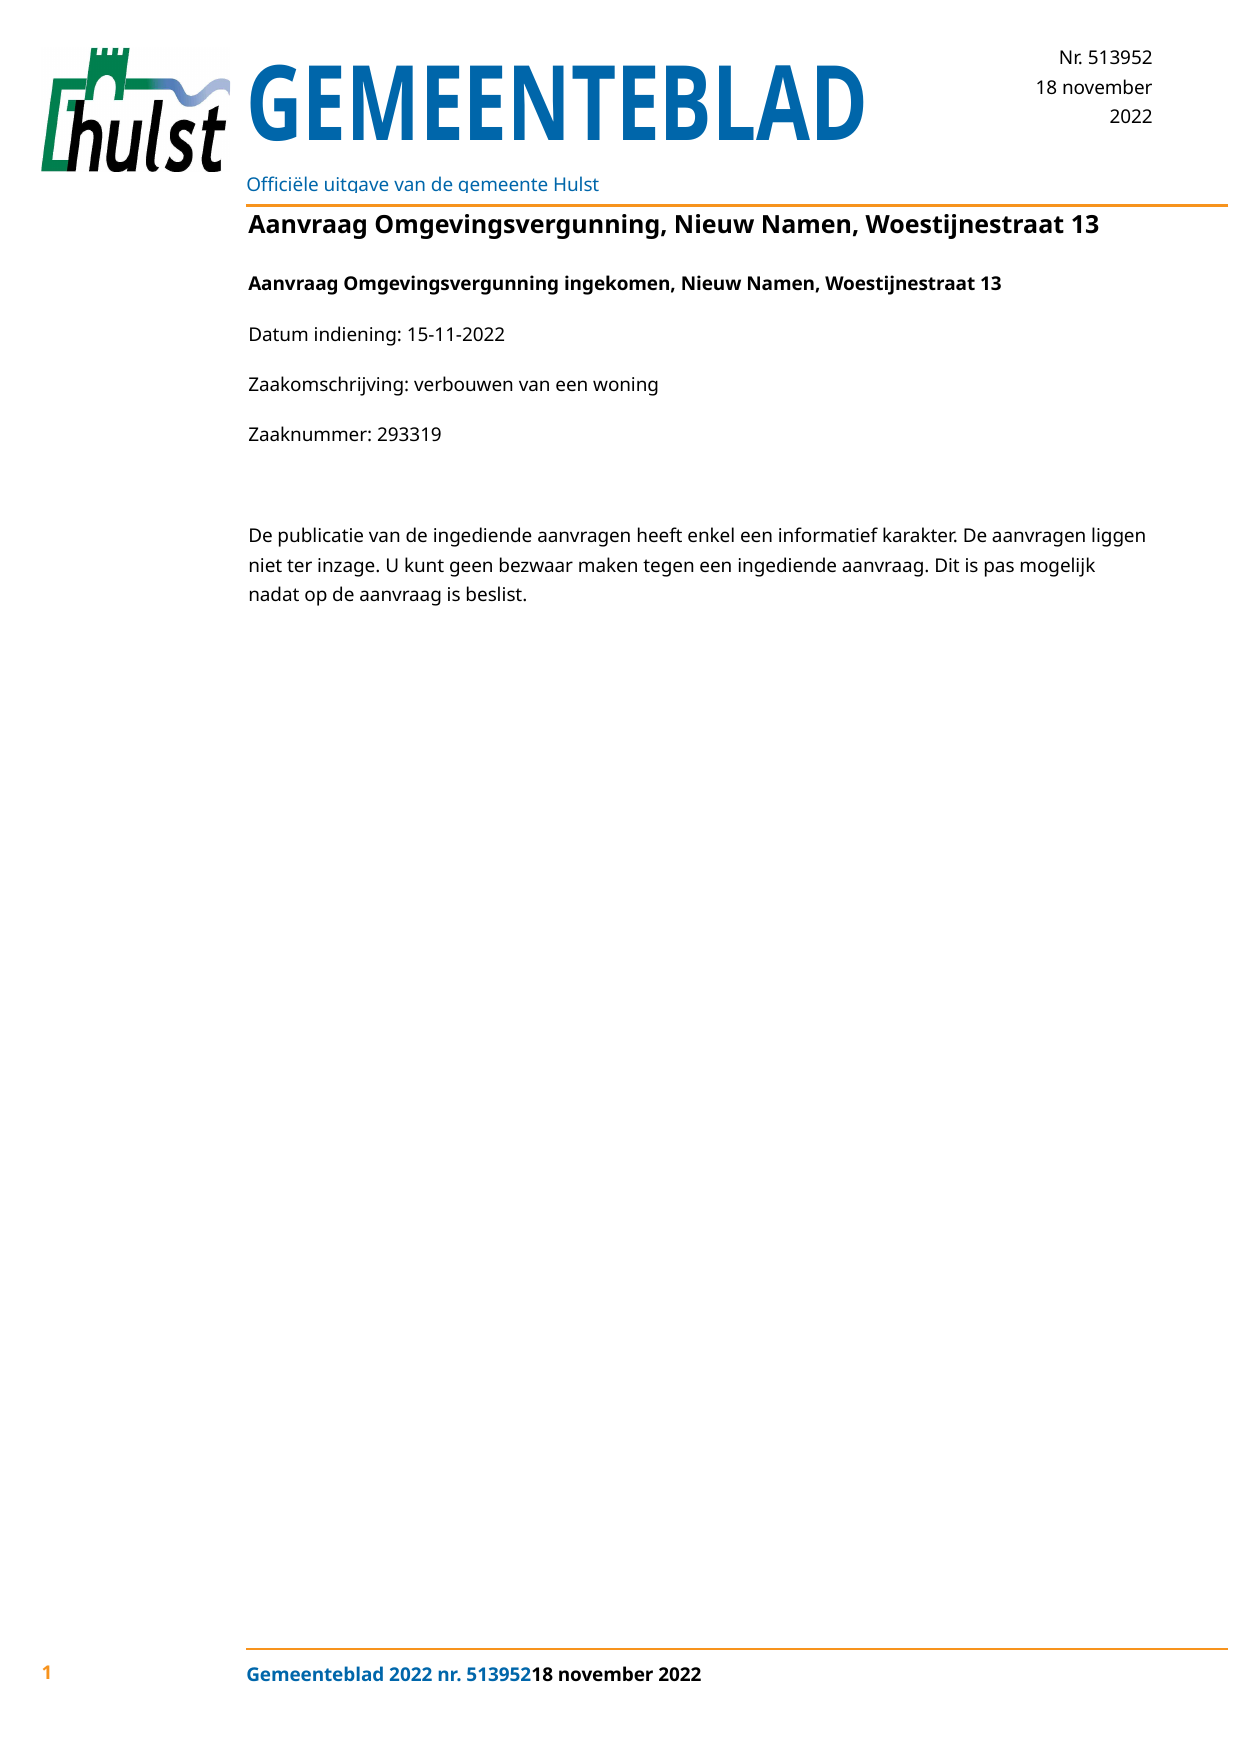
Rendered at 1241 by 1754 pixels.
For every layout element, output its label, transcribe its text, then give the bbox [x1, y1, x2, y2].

text Aanvraag Omgevingsvergunning, Nieuw Namen, Woestijnestraat 13 [248, 207, 1152, 241]
picture [41, 47, 231, 172]
text Datum indiening: 15-11-2022 [248, 321, 1152, 346]
text Aanvraag Omgevingsvergunning ingekomen, Nieuw Namen, Woestijnestraat 13 [248, 270, 1152, 296]
text Zaakomschrijving: verbouwen van een woning [248, 371, 1152, 397]
text De publicatie van de ingediende aanvragen heeft enkel een informatief karakter. De aanvragen liggen niet ter inzage. U kunt geen bezwaar maken tegen een ingediende aanvraag. Dit is pas mogelijk nadat op de aanvraag is beslist. [248, 522, 1152, 607]
text Zaaknummer: 293319 [248, 422, 1152, 447]
